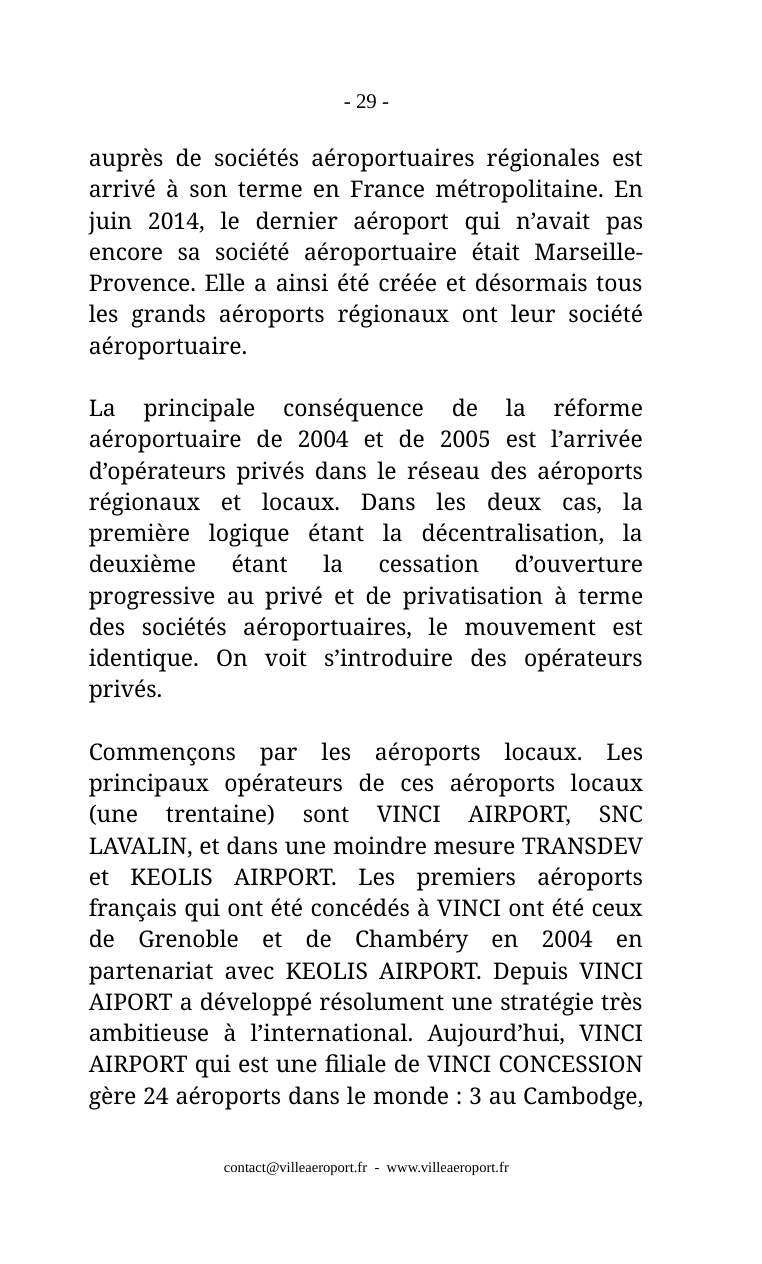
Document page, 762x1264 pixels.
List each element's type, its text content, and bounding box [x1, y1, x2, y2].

text auprès de sociétés aéroportuaires régionales est arrivé à son terme en France métropolitaine. En juin 2014, le dernier aéroport qui n’avait pas encore sa société aéroportuaire était Marseille-Provence. Elle a ainsi été créée et désormais tous les grands aéroports régionaux ont leur société aéroportuaire. [88, 142, 644, 361]
text La principale conséquence de la réforme aéroportuaire de 2004 et de 2005 est l’arrivée d’opérateurs privés dans le réseau des aéroports régionaux et locaux. Dans les deux cas, la première logique étant la décentralisation, la deuxième étant la cessation d’ouverture progressive au privé et de privatisation à terme des sociétés aéroportuaires, le mouvement est identique. On voit s’introduire des opérateurs privés. [88, 392, 644, 704]
text Commençons par les aéroports locaux. Les principaux opérateurs de ces aéroports locaux (une trentaine) sont VINCI AIRPORT, SNC LAVALIN, et dans une moindre mesure TRANSDEV et KEOLIS AIRPORT. Les premiers aéroports français qui ont été concédés à VINCI ont été ceux de Grenoble et de Chambéry en 2004 en partenariat avec KEOLIS AIRPORT. Depuis VINCI AIPORT a développé résolument une stratégie très ambitieuse à l’international. Aujourd’hui, VINCI AIRPORT qui est une filiale de VINCI CONCESSION gère 24 aéroports dans le monde : 3 au Cambodge, [88, 736, 644, 1111]
